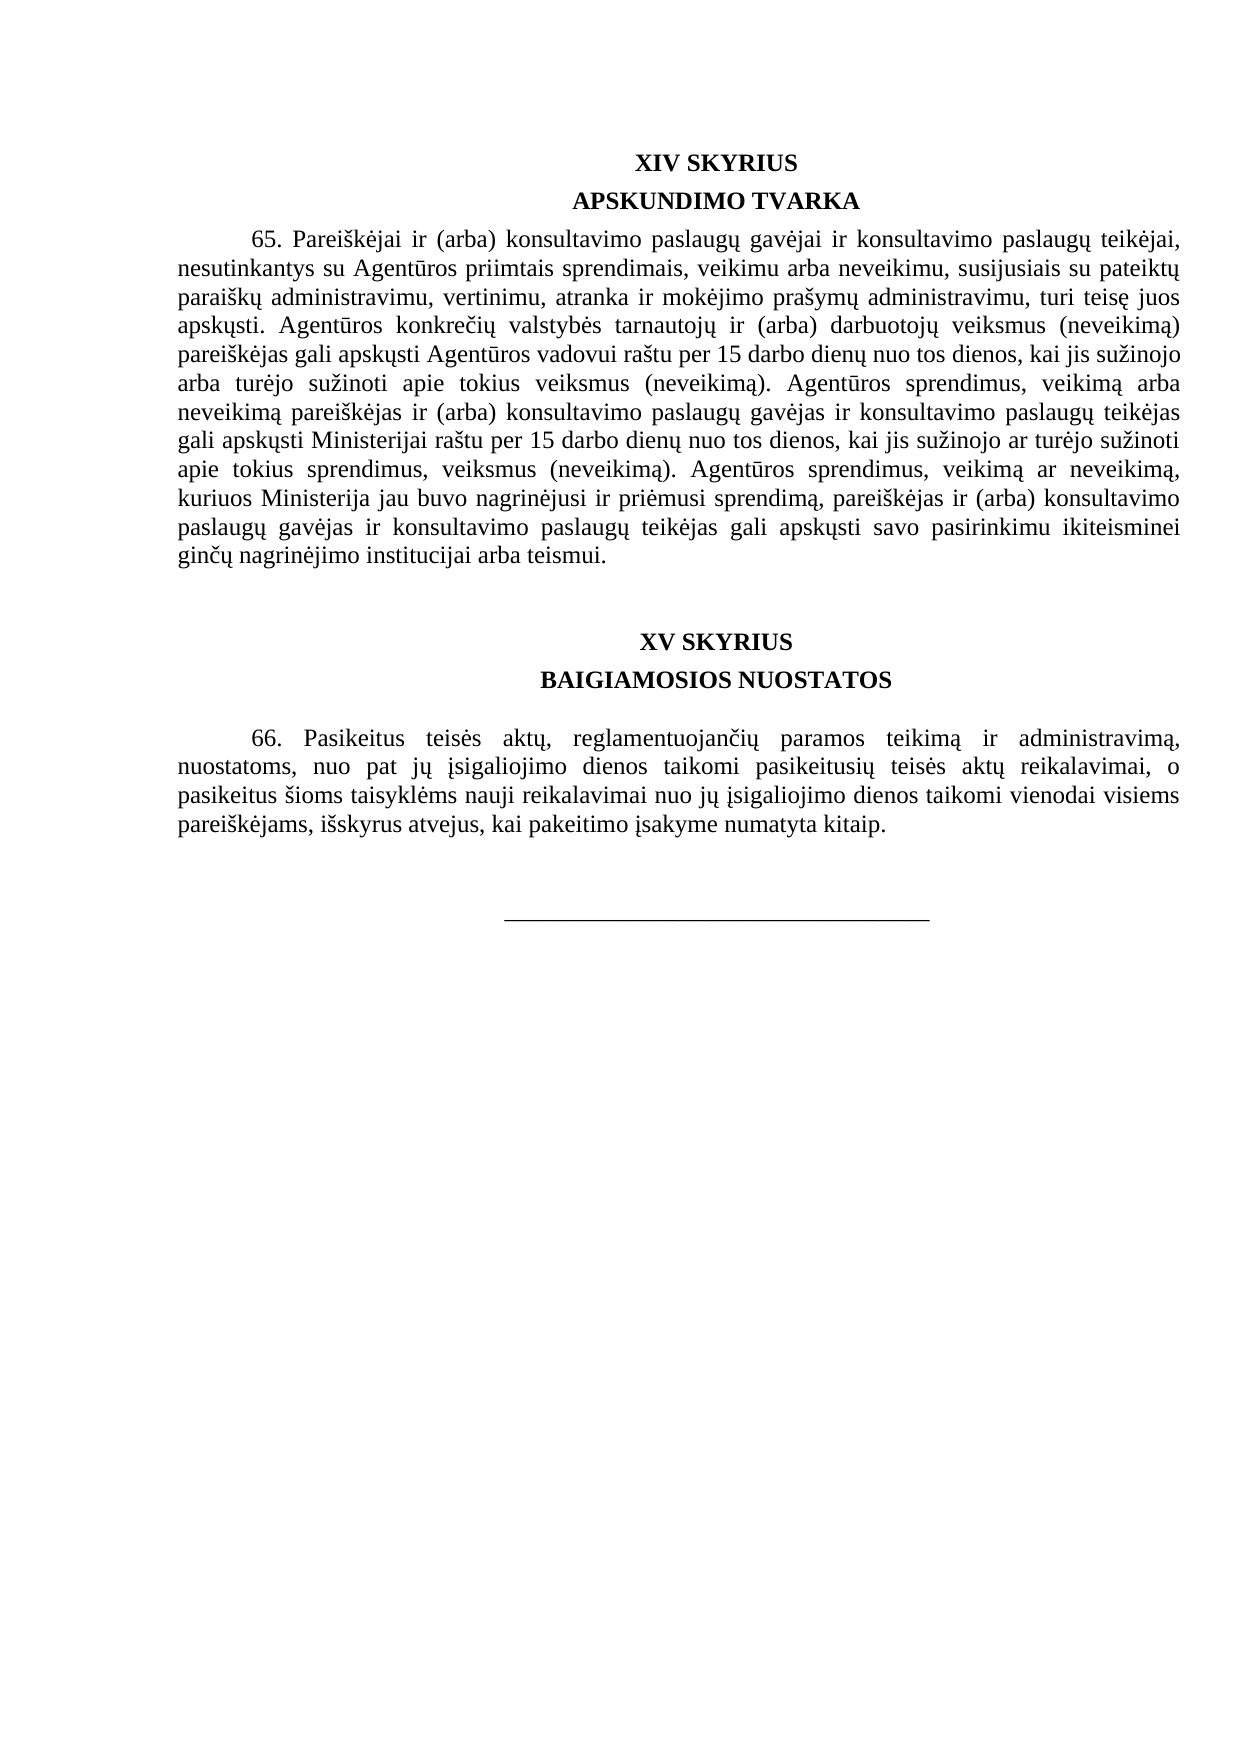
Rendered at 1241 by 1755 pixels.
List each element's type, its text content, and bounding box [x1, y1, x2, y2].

text XV SKYRIUS [177, 627, 1181, 656]
text XIV SKYRIUS [177, 148, 1181, 176]
text 66. Pasikeitus teisės aktų, reglamentuojančių paramos teikimą ir administravimą, nuostatoms, nuo pat jų įsigaliojimo dienos taikomi pasikeitusių teisės aktų reikalavimai, o pasikeitus šioms taisyklėms nauji reikalavimai nuo jų įsigaliojimo dienos taikomi vienodai visiems pareiškėjams, išskyrus atvejus, kai pakeitimo įsakyme numatyta kitaip. [177, 723, 1181, 838]
text 65. Pareiškėjai ir (arba) konsultavimo paslaugų gavėjai ir konsultavimo paslaugų teikėjai, nesutinkantys su Agentūros priimtais sprendimais, veikimu arba neveikimu, susijusiais su pateiktų paraiškų administravimu, vertinimu, atranka ir mokėjimo prašymų administravimu, turi teisę juos apskųsti. Agentūros konkrečių valstybės tarnautojų ir (arba) darbuotojų veiksmus (neveikimą) pareiškėjas gali apskųsti Agentūros vadovui raštu per 15 darbo dienų nuo tos dienos, kai jis sužinojo arba turėjo sužinoti apie tokius veiksmus (neveikimą). Agentūros sprendimus, veikimą arba neveikimą pareiškėjas ir (arba) konsultavimo paslaugų gavėjas ir konsultavimo paslaugų teikėjas gali apskųsti Ministerijai raštu per 15 darbo dienų nuo tos dienos, kai jis sužinojo ar turėjo sužinoti apie tokius sprendimus, veiksmus (neveikimą). Agentūros sprendimus, veikimą ar neveikimą, kuriuos Ministerija jau buvo nagrinėjusi ir priėmusi sprendimą, pareiškėjas ir (arba) konsultavimo paslaugų gavėjas ir konsultavimo paslaugų teikėjas gali apskųsti savo pasirinkimu ikiteisminei ginčų nagrinėjimo institucijai arba teismui. [177, 224, 1181, 569]
text __________________________________ [177, 895, 1181, 924]
text APSKUNDIMO TVARKA [177, 186, 1181, 215]
text BAIGIAMOSIOS NUOSTATOS [177, 665, 1181, 694]
